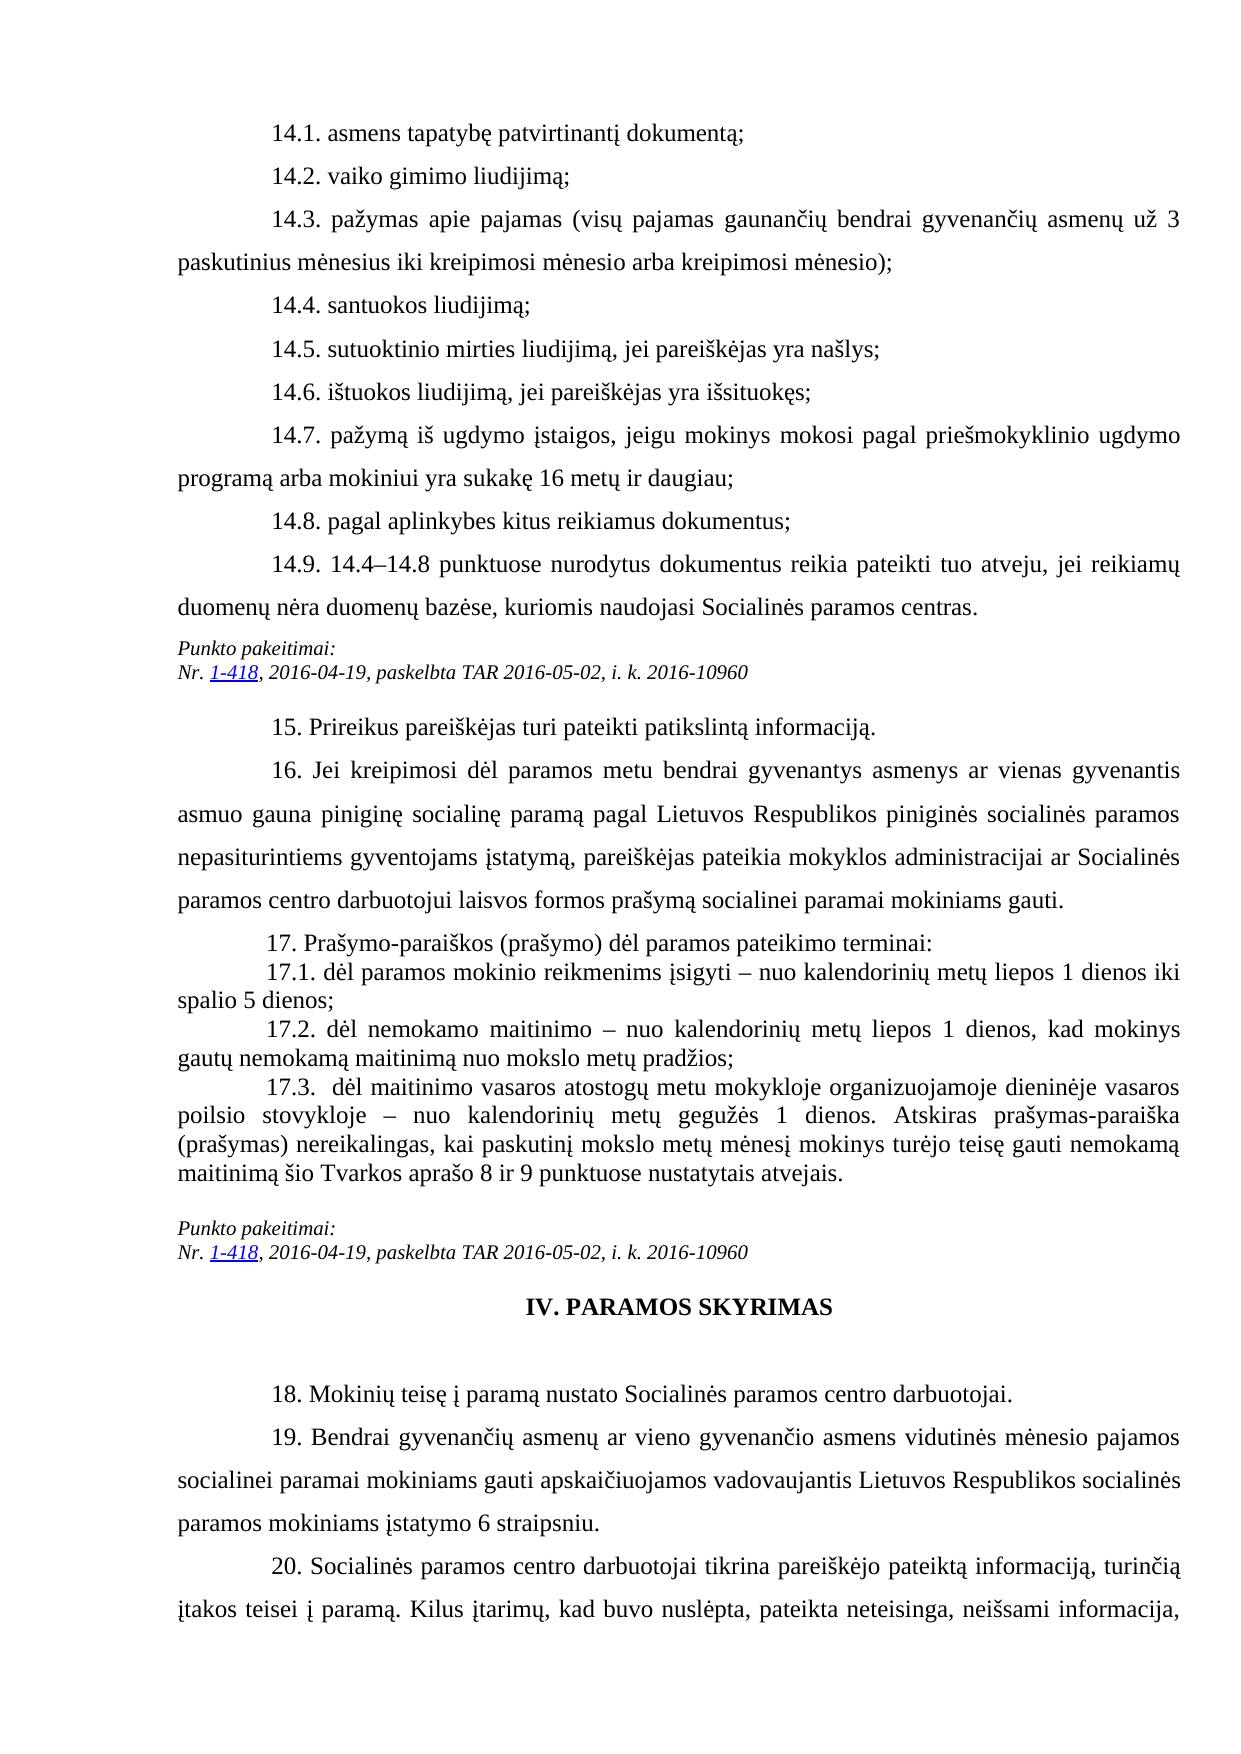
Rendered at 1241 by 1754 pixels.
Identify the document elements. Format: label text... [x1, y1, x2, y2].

text 14.6. ištuokos liudijimą, jei pareiškėjas yra išsituokęs; [177, 377, 1181, 406]
text 15. Prireikus pareiškėjas turi pateikti patikslintą informaciją. [177, 712, 1181, 741]
text 20. Socialinės paramos centro darbuotojai tikrina pareiškėjo pateiktą informaciją, turinčią įtakos teisei į paramą. Kilus įtarimų, kad buvo nuslėpta, pateikta neteisinga, neišsami informacija, [177, 1551, 1181, 1623]
text 19. Bendrai gyvenančių asmenų ar vieno gyvenančio asmens vidutinės mėnesio pajamos socialinei paramai mokiniams gauti apskaičiuojamos vadovaujantis Lietuvos Respublikos socialinės paramos mokiniams įstatymo 6 straipsniu. [177, 1422, 1181, 1537]
text 14.2. vaiko gimimo liudijimą; [177, 161, 1181, 190]
text 14.8. pagal aplinkybes kitus reikiamus dokumentus; [177, 506, 1181, 535]
text 17.2. dėl nemokamo maitinimo – nuo kalendorinių metų liepos 1 dienos, kad mokinys gautų nemokamą maitinimą nuo mokslo metų pradžios; [177, 1014, 1181, 1072]
text 18. Mokinių teisę į paramą nustato Socialinės paramos centro darbuotojai. [177, 1379, 1181, 1407]
text 16. Jei kreipimosi dėl paramos metu bendrai gyvenantys asmenys ar vienas gyvenantis asmuo gauna piniginę socialinę paramą pagal Lietuvos Respublikos piniginės socialinės paramos nepasiturintiems gyventojams įstatymą, pareiškėjas pateikia mokyklos administracijai ar Socialinės paramos centro darbuotojui laisvos formos prašymą socialinei paramai mokiniams gauti. [177, 756, 1181, 914]
text 14.9. 14.4–14.8 punktuose nurodytus dokumentus reikia pateikti tuo atveju, jei reikiamų duomenų nėra duomenų bazėse, kuriomis naudojasi Socialinės paramos centras. [177, 549, 1181, 621]
text 14.7. pažymą iš ugdymo įstaigos, jeigu mokinys mokosi pagal priešmokyklinio ugdymo programą arba mokiniui yra sukakę 16 metų ir daugiau; [177, 420, 1181, 492]
text 14.3. pažymas apie pajamas (visų pajamas gaunančių bendrai gyvenančių asmenų už 3 paskutinius mėnesius iki kreipimosi mėnesio arba kreipimosi mėnesio); [177, 204, 1181, 276]
text Nr. 1-418, 2016-04-19, paskelbta TAR 2016-05-02, i. k. 2016-10960 [177, 1240, 1181, 1264]
text 17. Prašymo-paraiškos (prašymo) dėl paramos pateikimo terminai: [177, 928, 1181, 957]
text 14.1. asmens tapatybę patvirtinantį dokumentą; [177, 118, 1181, 147]
text Nr. 1-418, 2016-04-19, paskelbta TAR 2016-05-02, i. k. 2016-10960 [177, 660, 1181, 684]
text 17.1. dėl paramos mokinio reikmenims įsigyti – nuo kalendorinių metų liepos 1 dienos iki spalio 5 dienos; [177, 957, 1181, 1014]
text 14.5. sutuoktinio mirties liudijimą, jei pareiškėjas yra našlys; [177, 334, 1181, 362]
text IV. PARAMOS SKYRIMAS [177, 1292, 1181, 1321]
text Punkto pakeitimai: [177, 636, 1181, 660]
text Punkto pakeitimai: [177, 1216, 1181, 1240]
text 14.4. santuokos liudijimą; [177, 291, 1181, 319]
text 17.3. dėl maitinimo vasaros atostogų metu mokykloje organizuojamoje dieninėje vasaros poilsio stovykloje – nuo kalendorinių metų gegužės 1 dienos. Atskiras prašymas-paraiška (prašymas) nereikalingas, kai paskutinį mokslo metų mėnesį mokinys turėjo teisę gauti nemokamą maitinimą šio Tvarkos aprašo 8 ir 9 punktuose nustatytais atvejais. [177, 1072, 1181, 1187]
